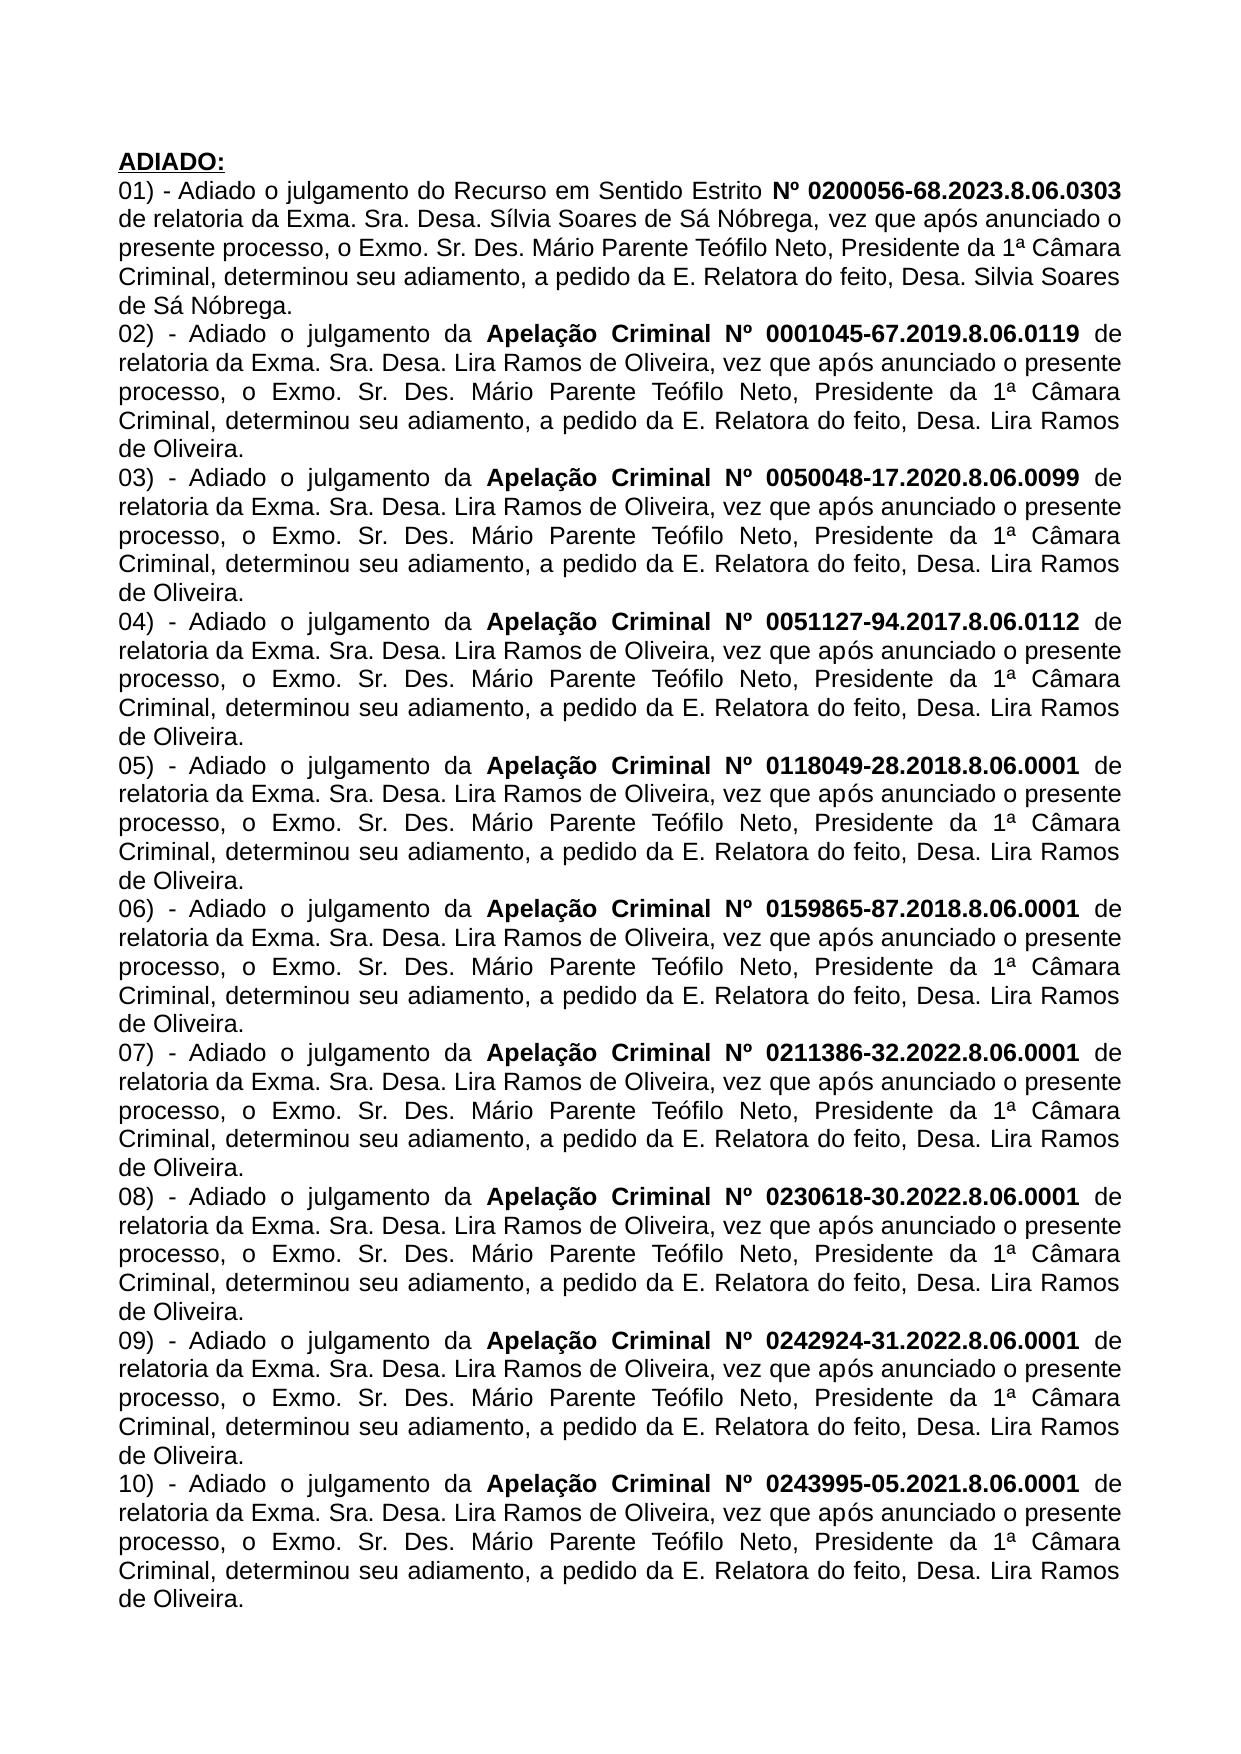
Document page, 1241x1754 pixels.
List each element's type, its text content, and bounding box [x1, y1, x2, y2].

text 02) - Adiado o julgamento da Apelação Criminal Nº 0001045-67.2019.8.06.0119 de relatoria da Exma. Sra. Desa. Lira Ramos de Oliveira, vez que após anunciado o presente processo, o Exmo. Sr. Des. Mário Parente Teófilo Neto, Presidente da 1ª Câmara Criminal, determinou seu adiamento, a pedido da E. Relatora do feito, Desa. Lira Ramos de Oliveira. [118, 319, 1122, 463]
text 10) - Adiado o julgamento da Apelação Criminal Nº 0243995-05.2021.8.06.0001 de relatoria da Exma. Sra. Desa. Lira Ramos de Oliveira, vez que após anunciado o presente processo, o Exmo. Sr. Des. Mário Parente Teófilo Neto, Presidente da 1ª Câmara Criminal, determinou seu adiamento, a pedido da E. Relatora do feito, Desa. Lira Ramos de Oliveira. [118, 1469, 1122, 1613]
text 09) - Adiado o julgamento da Apelação Criminal Nº 0242924-31.2022.8.06.0001 de relatoria da Exma. Sra. Desa. Lira Ramos de Oliveira, vez que após anunciado o presente processo, o Exmo. Sr. Des. Mário Parente Teófilo Neto, Presidente da 1ª Câmara Criminal, determinou seu adiamento, a pedido da E. Relatora do feito, Desa. Lira Ramos de Oliveira. [118, 1326, 1122, 1469]
text 06) - Adiado o julgamento da Apelação Criminal Nº 0159865-87.2018.8.06.0001 de relatoria da Exma. Sra. Desa. Lira Ramos de Oliveira, vez que após anunciado o presente processo, o Exmo. Sr. Des. Mário Parente Teófilo Neto, Presidente da 1ª Câmara Criminal, determinou seu adiamento, a pedido da E. Relatora do feito, Desa. Lira Ramos de Oliveira. [118, 894, 1122, 1038]
text 03) - Adiado o julgamento da Apelação Criminal Nº 0050048-17.2020.8.06.0099 de relatoria da Exma. Sra. Desa. Lira Ramos de Oliveira, vez que após anunciado o presente processo, o Exmo. Sr. Des. Mário Parente Teófilo Neto, Presidente da 1ª Câmara Criminal, determinou seu adiamento, a pedido da E. Relatora do feito, Desa. Lira Ramos de Oliveira. [118, 463, 1122, 607]
text 07) - Adiado o julgamento da Apelação Criminal Nº 0211386-32.2022.8.06.0001 de relatoria da Exma. Sra. Desa. Lira Ramos de Oliveira, vez que após anunciado o presente processo, o Exmo. Sr. Des. Mário Parente Teófilo Neto, Presidente da 1ª Câmara Criminal, determinou seu adiamento, a pedido da E. Relatora do feito, Desa. Lira Ramos de Oliveira. [118, 1038, 1122, 1182]
text 05) - Adiado o julgamento da Apelação Criminal Nº 0118049-28.2018.8.06.0001 de relatoria da Exma. Sra. Desa. Lira Ramos de Oliveira, vez que após anunciado o presente processo, o Exmo. Sr. Des. Mário Parente Teófilo Neto, Presidente da 1ª Câmara Criminal, determinou seu adiamento, a pedido da E. Relatora do feito, Desa. Lira Ramos de Oliveira. [118, 751, 1122, 894]
text 01) - Adiado o julgamento do Recurso em Sentido Estrito Nº 0200056-68.2023.8.06.0303 de relatoria da Exma. Sra. Desa. Sílvia Soares de Sá Nóbrega, vez que após anunciado o presente processo, o Exmo. Sr. Des. Mário Parente Teófilo Neto, Presidente da 1ª Câmara Criminal, determinou seu adiamento, a pedido da E. Relatora do feito, Desa. Silvia Soares de Sá Nóbrega. [118, 176, 1122, 319]
text ADIADO: [118, 147, 1122, 176]
text 08) - Adiado o julgamento da Apelação Criminal Nº 0230618-30.2022.8.06.0001 de relatoria da Exma. Sra. Desa. Lira Ramos de Oliveira, vez que após anunciado o presente processo, o Exmo. Sr. Des. Mário Parente Teófilo Neto, Presidente da 1ª Câmara Criminal, determinou seu adiamento, a pedido da E. Relatora do feito, Desa. Lira Ramos de Oliveira. [118, 1182, 1122, 1326]
text 04) - Adiado o julgamento da Apelação Criminal Nº 0051127-94.2017.8.06.0112 de relatoria da Exma. Sra. Desa. Lira Ramos de Oliveira, vez que após anunciado o presente processo, o Exmo. Sr. Des. Mário Parente Teófilo Neto, Presidente da 1ª Câmara Criminal, determinou seu adiamento, a pedido da E. Relatora do feito, Desa. Lira Ramos de Oliveira. [118, 607, 1122, 751]
